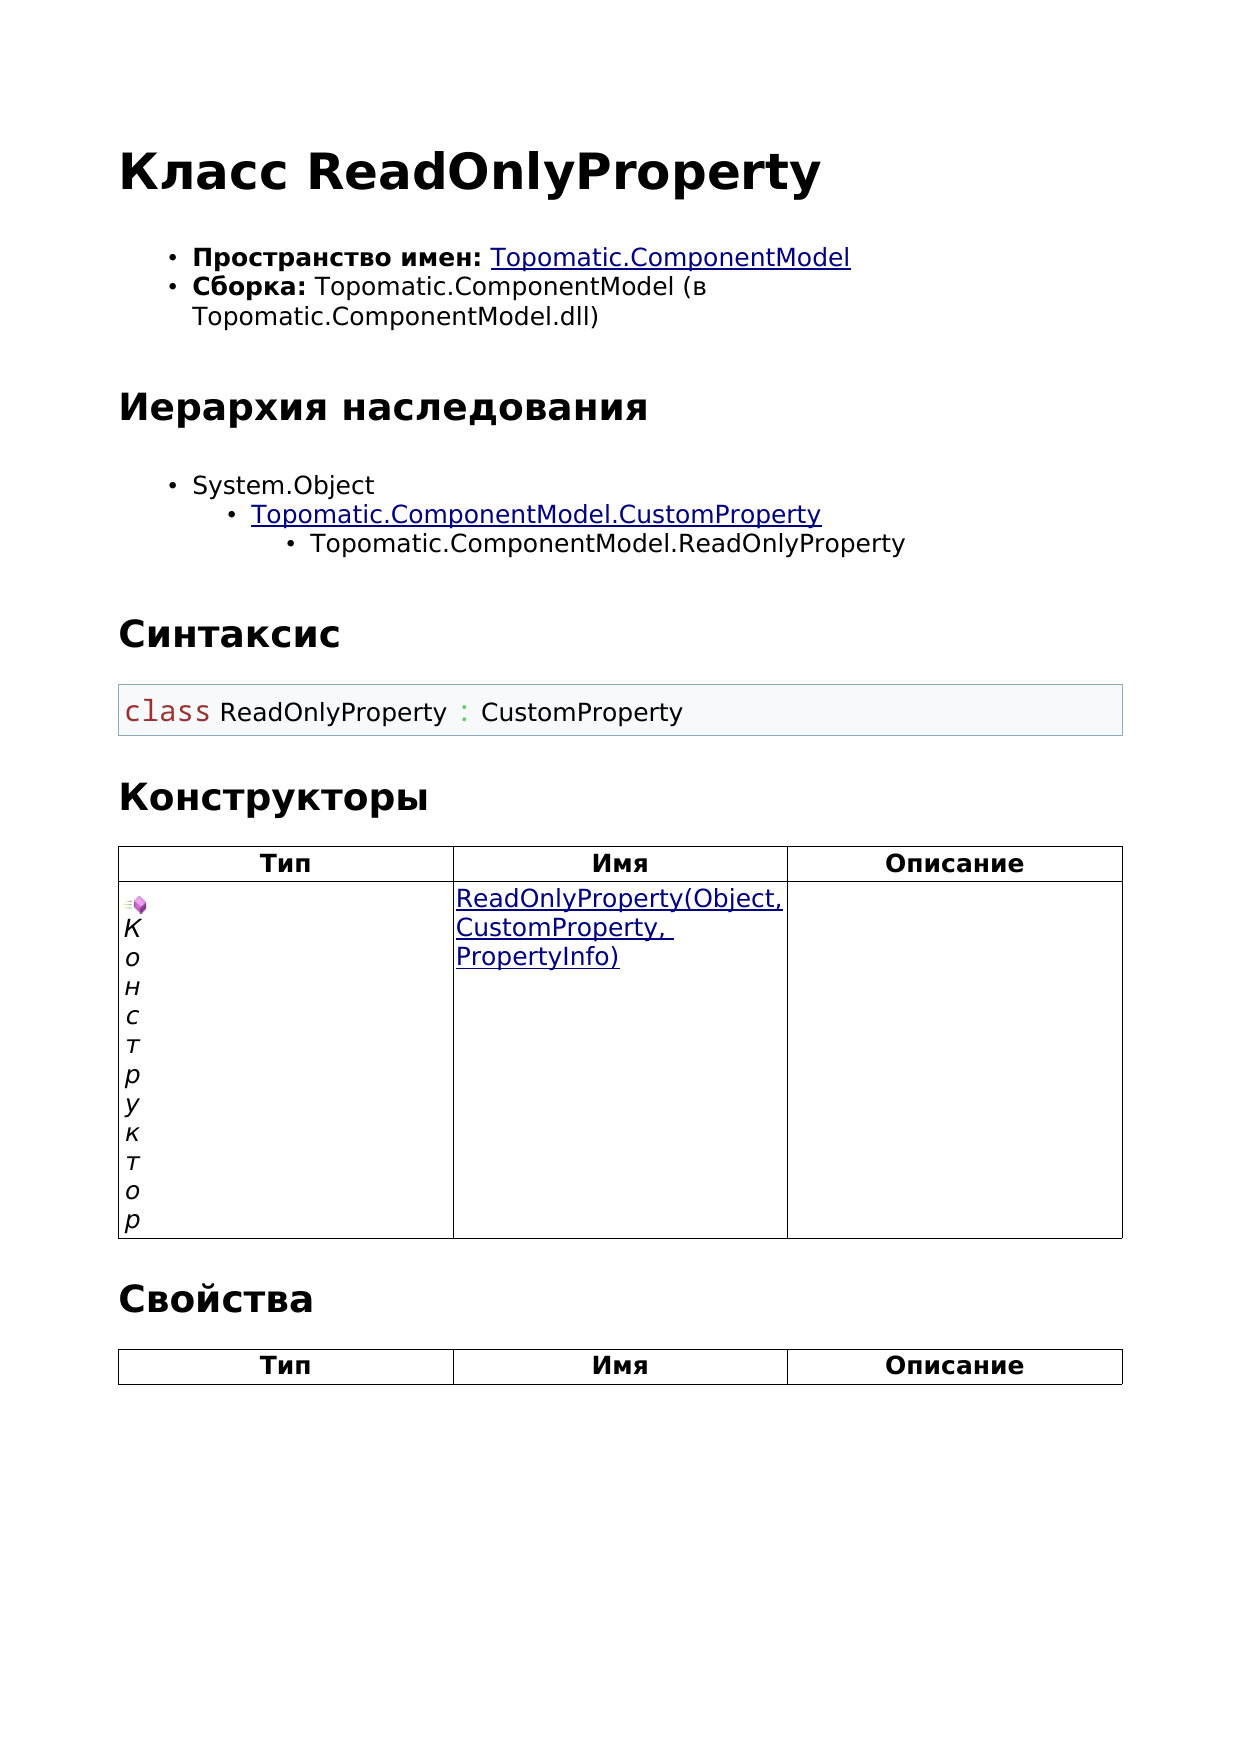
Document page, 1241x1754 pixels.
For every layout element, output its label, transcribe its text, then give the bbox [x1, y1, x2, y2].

list Topomatic.ComponentModel.CustomProperty [236, 500, 1122, 529]
subtitle Свойства [118, 1278, 1122, 1321]
table_cell ReadOnlyProperty(Object, CustomProperty, PropertyInfo) [454, 882, 787, 1238]
subtitle Иерархия наследования [118, 385, 1122, 429]
picture [121, 896, 147, 914]
table_header class ReadOnlyProperty : CustomProperty [119, 685, 1122, 735]
list Topomatic.ComponentModel.ReadOnlyProperty [295, 529, 1122, 558]
subtitle Конструкторы [118, 775, 1122, 819]
list Сборка: Topomatic.ComponentModel (в Topomatic.ComponentModel.dll) [177, 272, 1122, 331]
table_header Имя [454, 1350, 787, 1384]
table_header Тип [119, 1350, 453, 1384]
table_header Имя [454, 847, 787, 881]
list Пространство имен: Topomatic.ComponentModel [177, 243, 1122, 272]
table_header Описание [788, 1350, 1122, 1384]
table_header Описание [788, 847, 1122, 881]
subtitle Класс ReadOnlyProperty [118, 143, 1122, 201]
list System.Object [177, 471, 1122, 500]
table_cell [788, 882, 1122, 1238]
subtitle Синтаксис [118, 613, 1122, 657]
table_cell [119, 882, 453, 1238]
table_header Тип [119, 847, 453, 881]
